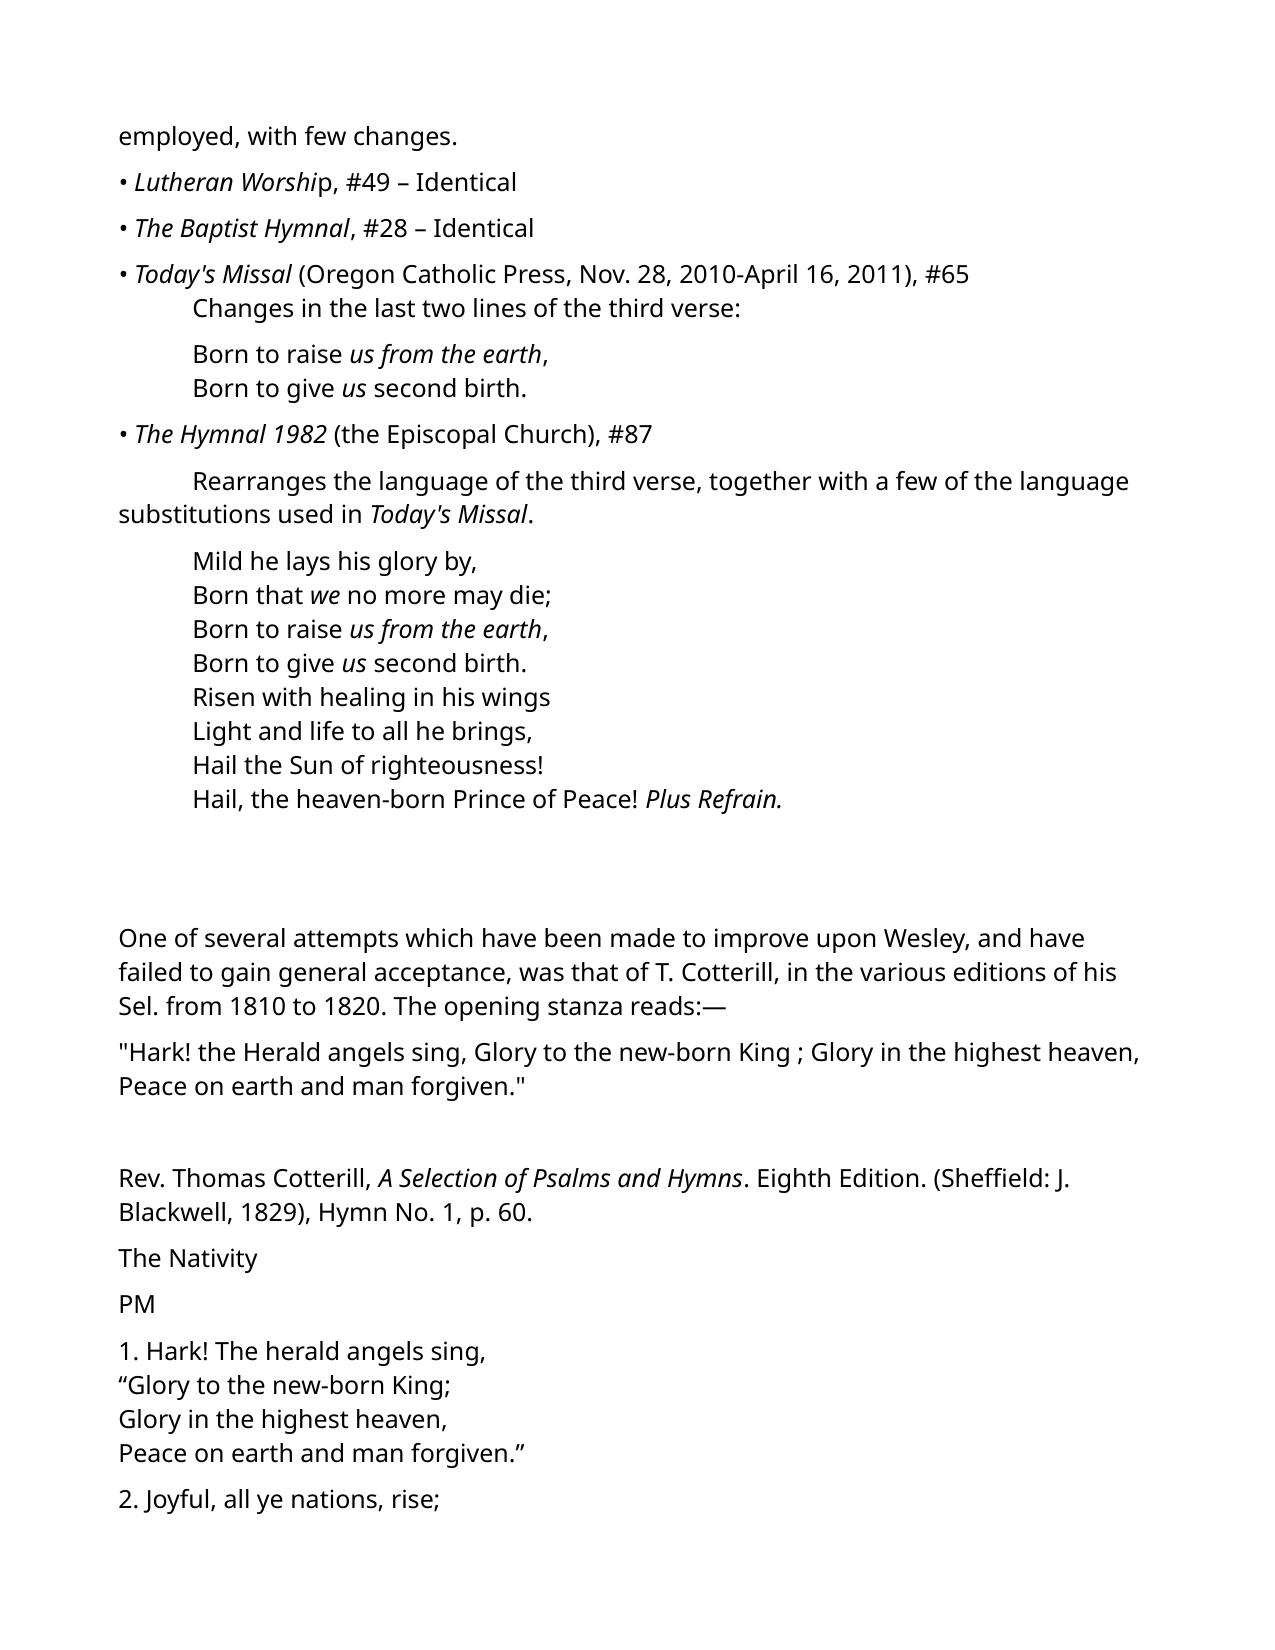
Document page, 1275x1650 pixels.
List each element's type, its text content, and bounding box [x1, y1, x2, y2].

text • The Hymnal 1982 (the Episcopal Church), #87 [118, 417, 1157, 451]
text Rearranges the language of the third verse, together with a few of the language substitutions used in Today's Missal. [118, 463, 1157, 531]
text 1. Hark! The herald angels sing, “Glory to the new-born King; Glory in the highest heaven, Peace on earth and man forgiven.” [118, 1333, 1157, 1469]
text Mild he lays his glory by, Born that we no more may die; Born to raise us from the earth, Born to give us second birth. Risen with healing in his wings Light and life to all he brings, Hail the Sun of righteousness! Hail, the heaven-born Prince of Peace! Plus Refrain. [192, 543, 1157, 816]
text employed, with few changes. [118, 118, 1157, 152]
text PM [118, 1287, 1157, 1321]
text "Hark! the Herald angels sing, Glory to the new-born King ; Glory in the highest heaven, Peace on earth and man forgiven." [118, 1034, 1157, 1103]
text Rev. Thomas Cotterill, A Selection of Psalms and Hymns. Eighth Edition. (Sheffield: J. Blackwell, 1829), Hymn No. 1, p. 60. [118, 1161, 1157, 1229]
text The Nativity [118, 1241, 1157, 1275]
text • Today's Missal (Oregon Catholic Press, Nov. 28, 2010-April 16, 2011), #65 Changes in the last two lines of the third verse: [118, 257, 1157, 325]
text • Lutheran Worship, #49 – Identical [118, 164, 1157, 198]
text One of several attempts which have been made to improve upon Wesley, and have failed to gain general acceptance, was that of T. Cotterill, in the various editions of his Sel. from 1810 to 1820. The opening stanza reads:— [118, 920, 1157, 1022]
text 2. Joyful, all ye nations, rise; [118, 1482, 1157, 1516]
text • The Baptist Hymnal, #28 – Identical [118, 210, 1157, 244]
text Born to raise us from the earth, Born to give us second birth. [118, 337, 1157, 405]
